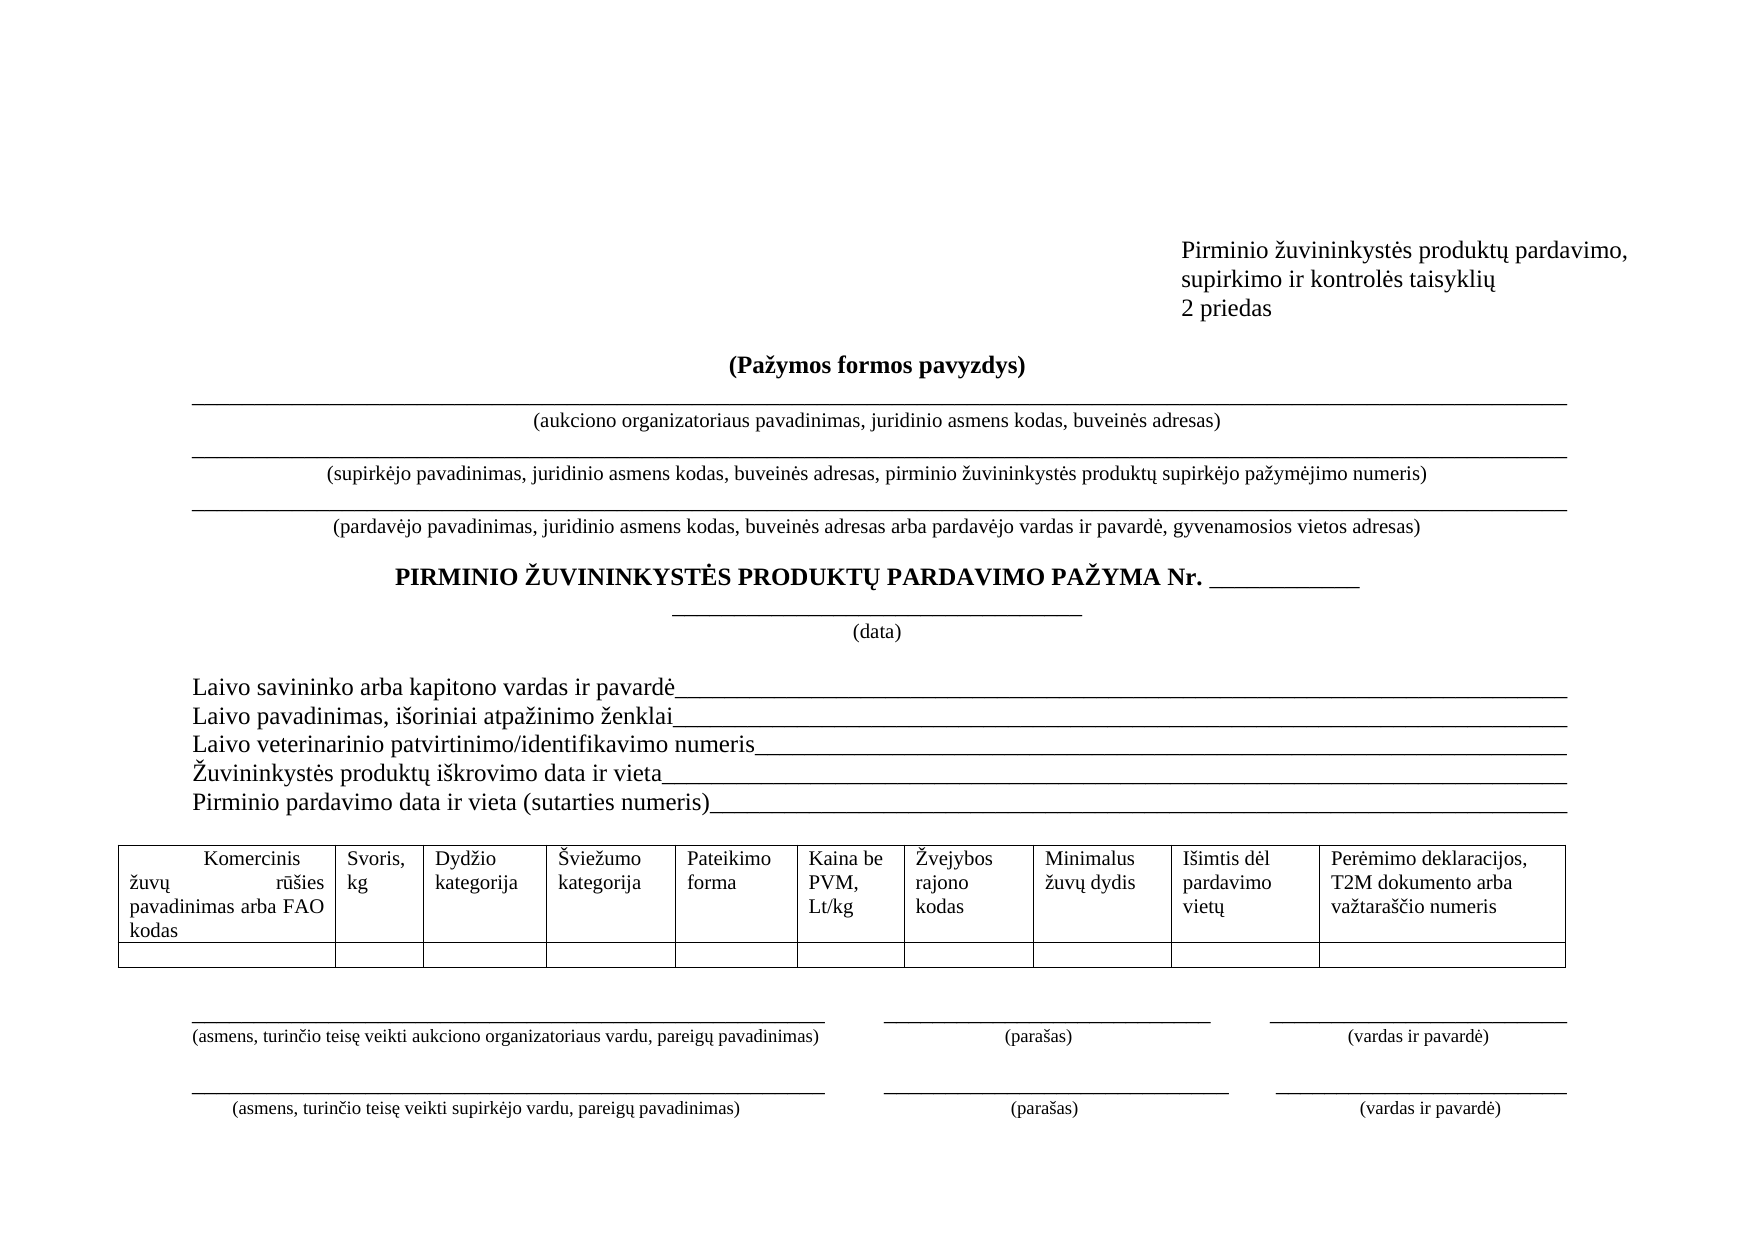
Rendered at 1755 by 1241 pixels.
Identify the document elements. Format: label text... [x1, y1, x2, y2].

table_header Komercinis žuvų rūšies pavadinimas arba FAO kodas [119, 846, 335, 942]
text Laivo pavadinimas, išoriniai atpažinimo ženklai [118, 701, 1636, 729]
text (data) [118, 619, 1636, 643]
text (aukciono organizatoriaus pavadinimas, juridinio asmens kodas, buveinės adresas) [118, 408, 1636, 432]
table_cell [905, 943, 1033, 967]
table_header Perėmimo deklaracijos, T2M dokumento arba važtaraščio numeris [1320, 846, 1565, 942]
text (pardavėjo pavadinimas, juridinio asmens kodas, buveinės adresas arba pardavėjo vardas ir pavardė, gyvenamosios vietos adresas) [118, 513, 1636, 538]
text Pirminio pardavimo data ir vieta (sutarties numeris) [118, 787, 1636, 816]
text 2 priedas [118, 293, 1636, 322]
text (Pažymos formos pavyzdys) [118, 350, 1636, 379]
table_cell [1034, 943, 1171, 967]
text Laivo savininko arba kapitono vardas ir pavardė [118, 672, 1636, 701]
table_header Išimtis dėl pardavimo vietų [1172, 846, 1319, 942]
table_header Svoris, kg [336, 846, 423, 942]
table_header Kaina be PVM, Lt/kg [798, 846, 904, 942]
text (supirkėjo pavadinimas, juridinio asmens kodas, buveinės adresas, pirminio žuvininkystės produktų supirkėjo pažymėjimo numeris) [118, 461, 1636, 485]
table_cell [424, 943, 546, 967]
table_cell [1172, 943, 1319, 967]
table_header Pateikimo forma [676, 846, 797, 942]
table_header Minimalus žuvų dydis [1034, 846, 1171, 942]
text Laivo veterinarinio patvirtinimo/identifikavimo numeris [118, 729, 1636, 758]
table_cell [547, 943, 675, 967]
text supirkimo ir kontrolės taisyklių [118, 264, 1636, 293]
text PIRMINIO ŽUVININKYSTĖS PRODUKTŲ PARDAVIMO PAŽYMA Nr. ____________ [118, 562, 1636, 590]
table_cell [119, 943, 335, 967]
text Pirminio žuvininkystės produktų pardavimo, [118, 235, 1636, 264]
text (asmens, turinčio teisę veikti supirkėjo vardu, pareigų pavadinimas) (parašas) (vardas ir pavardė) [118, 1097, 1636, 1119]
table_cell [798, 943, 904, 967]
table_cell [1320, 943, 1565, 967]
table_cell [336, 943, 423, 967]
table_header Dydžio kategorija [424, 846, 546, 942]
text (asmens, turinčio teisę veikti aukciono organizatoriaus vardu, pareigų pavadinimas) (parašas) (vardas ir pavardė) [118, 1025, 1636, 1047]
text Žuvininkystės produktų iškrovimo data ir vieta [118, 758, 1636, 787]
table_cell [676, 943, 797, 967]
table_header Žvejybos rajono kodas [905, 846, 1033, 942]
table_header Šviežumo kategorija [547, 846, 675, 942]
